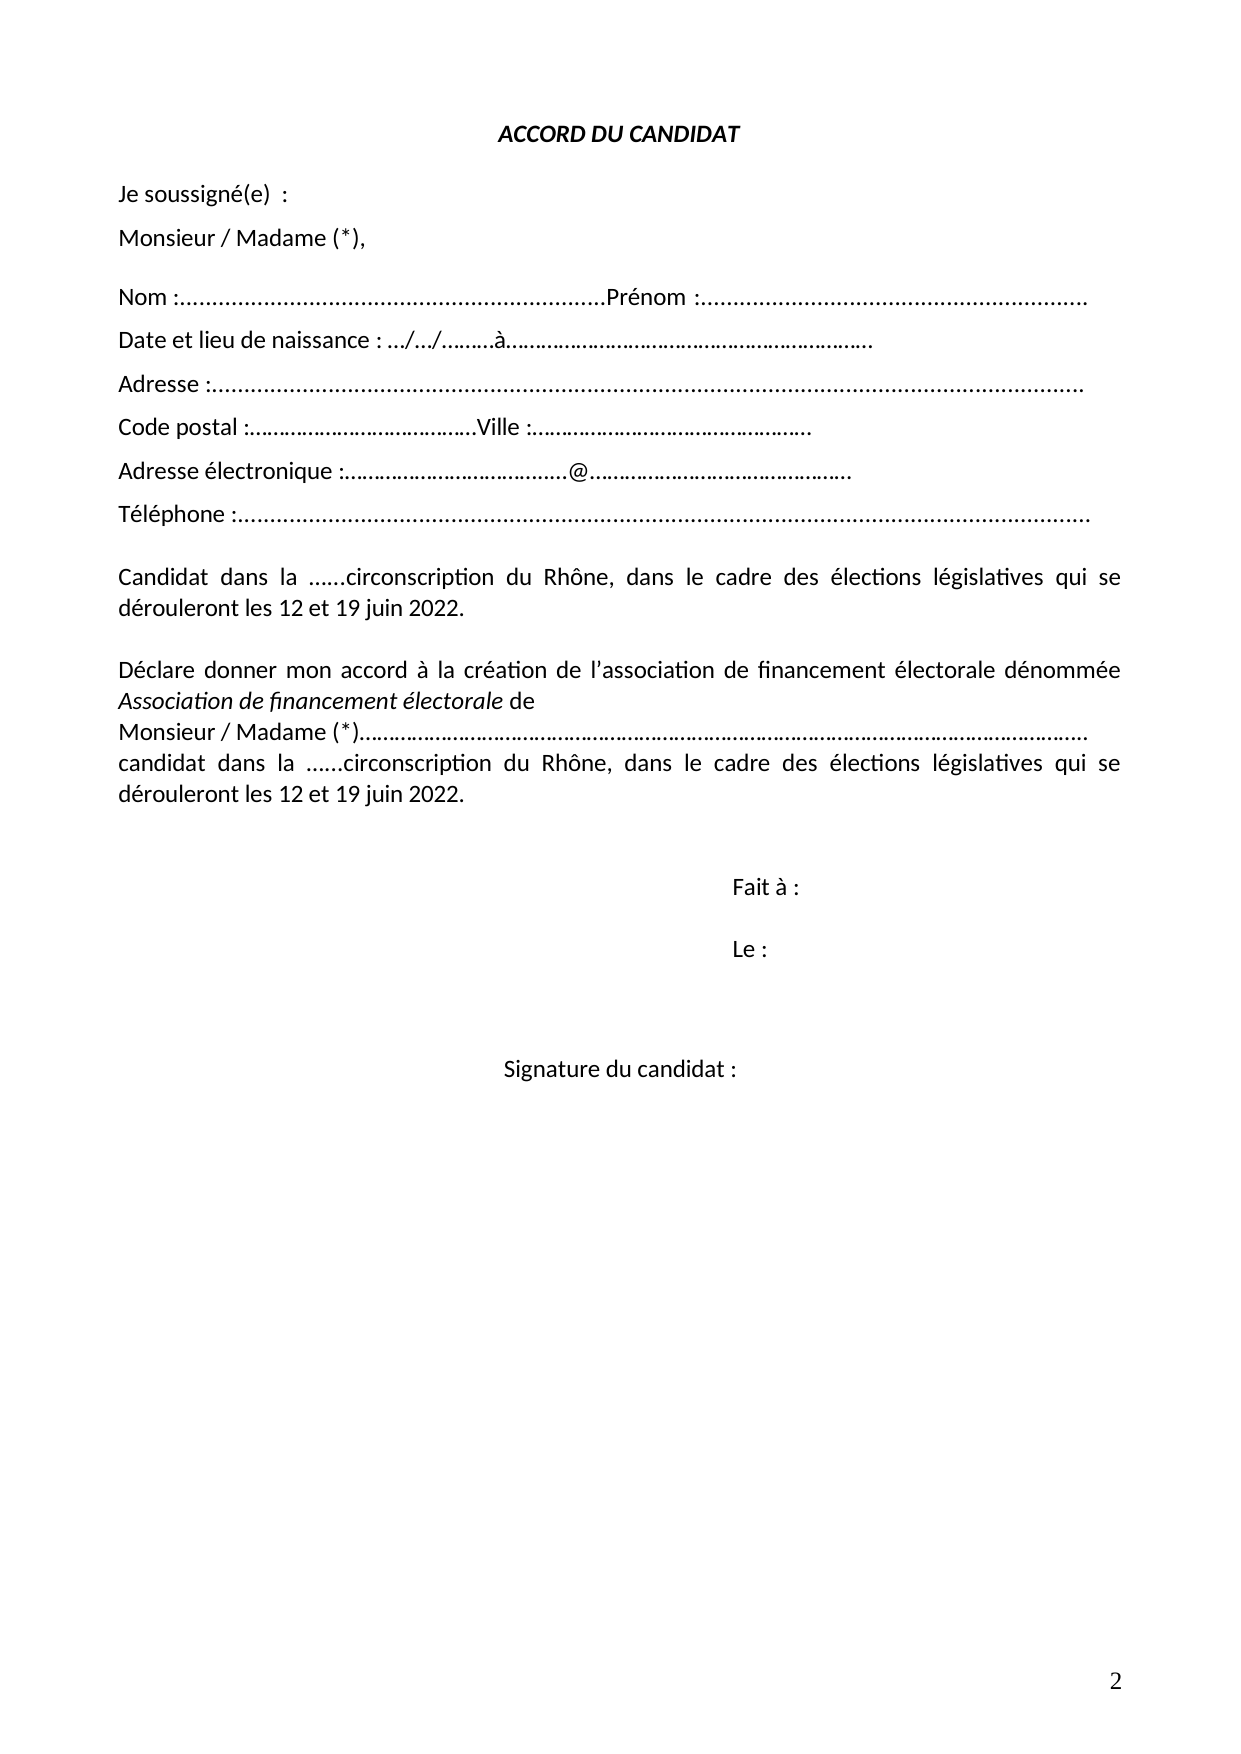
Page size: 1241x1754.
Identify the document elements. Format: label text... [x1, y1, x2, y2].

text Monsieur / Madame (*), [118, 222, 1122, 253]
text Candidat dans la …...circonscription du Rhône, dans le cadre des élections législatives qui se dérouleront les 12 et 19 juin 2022. [118, 560, 1122, 622]
text Adresse électronique :……………………………..…@……………………………………… [118, 455, 1122, 486]
text Le : [732, 933, 1122, 964]
text Je soussigné(e) : [118, 178, 1122, 209]
text candidat dans la …...circonscription du Rhône, dans le cadre des élections législatives qui se dérouleront les 12 et 19 juin 2022. [118, 747, 1122, 809]
text Monsieur / Madame (*)…………………………………………………………………………………………………………….. [118, 716, 1122, 747]
text Signature du candidat : [118, 1057, 1122, 1082]
text Code postal :…………………………………Ville :………………………………………… [118, 411, 1122, 442]
text Adresse :....................................................................................................................................... [118, 368, 1122, 399]
text Date et lieu de naissance : …/…/………à……………………………………………………… [118, 324, 1122, 355]
text Fait à : [732, 871, 1122, 902]
text Téléphone :.................................................................................................................................... [118, 498, 1122, 529]
text Nom :..................................................................Prénom :............................................................ [118, 281, 1122, 312]
text Déclare donner mon accord à la création de l’association de financement électorale dénommée Association de financement électorale de [118, 653, 1122, 716]
text Accord du CANDIDAT [118, 118, 1122, 149]
